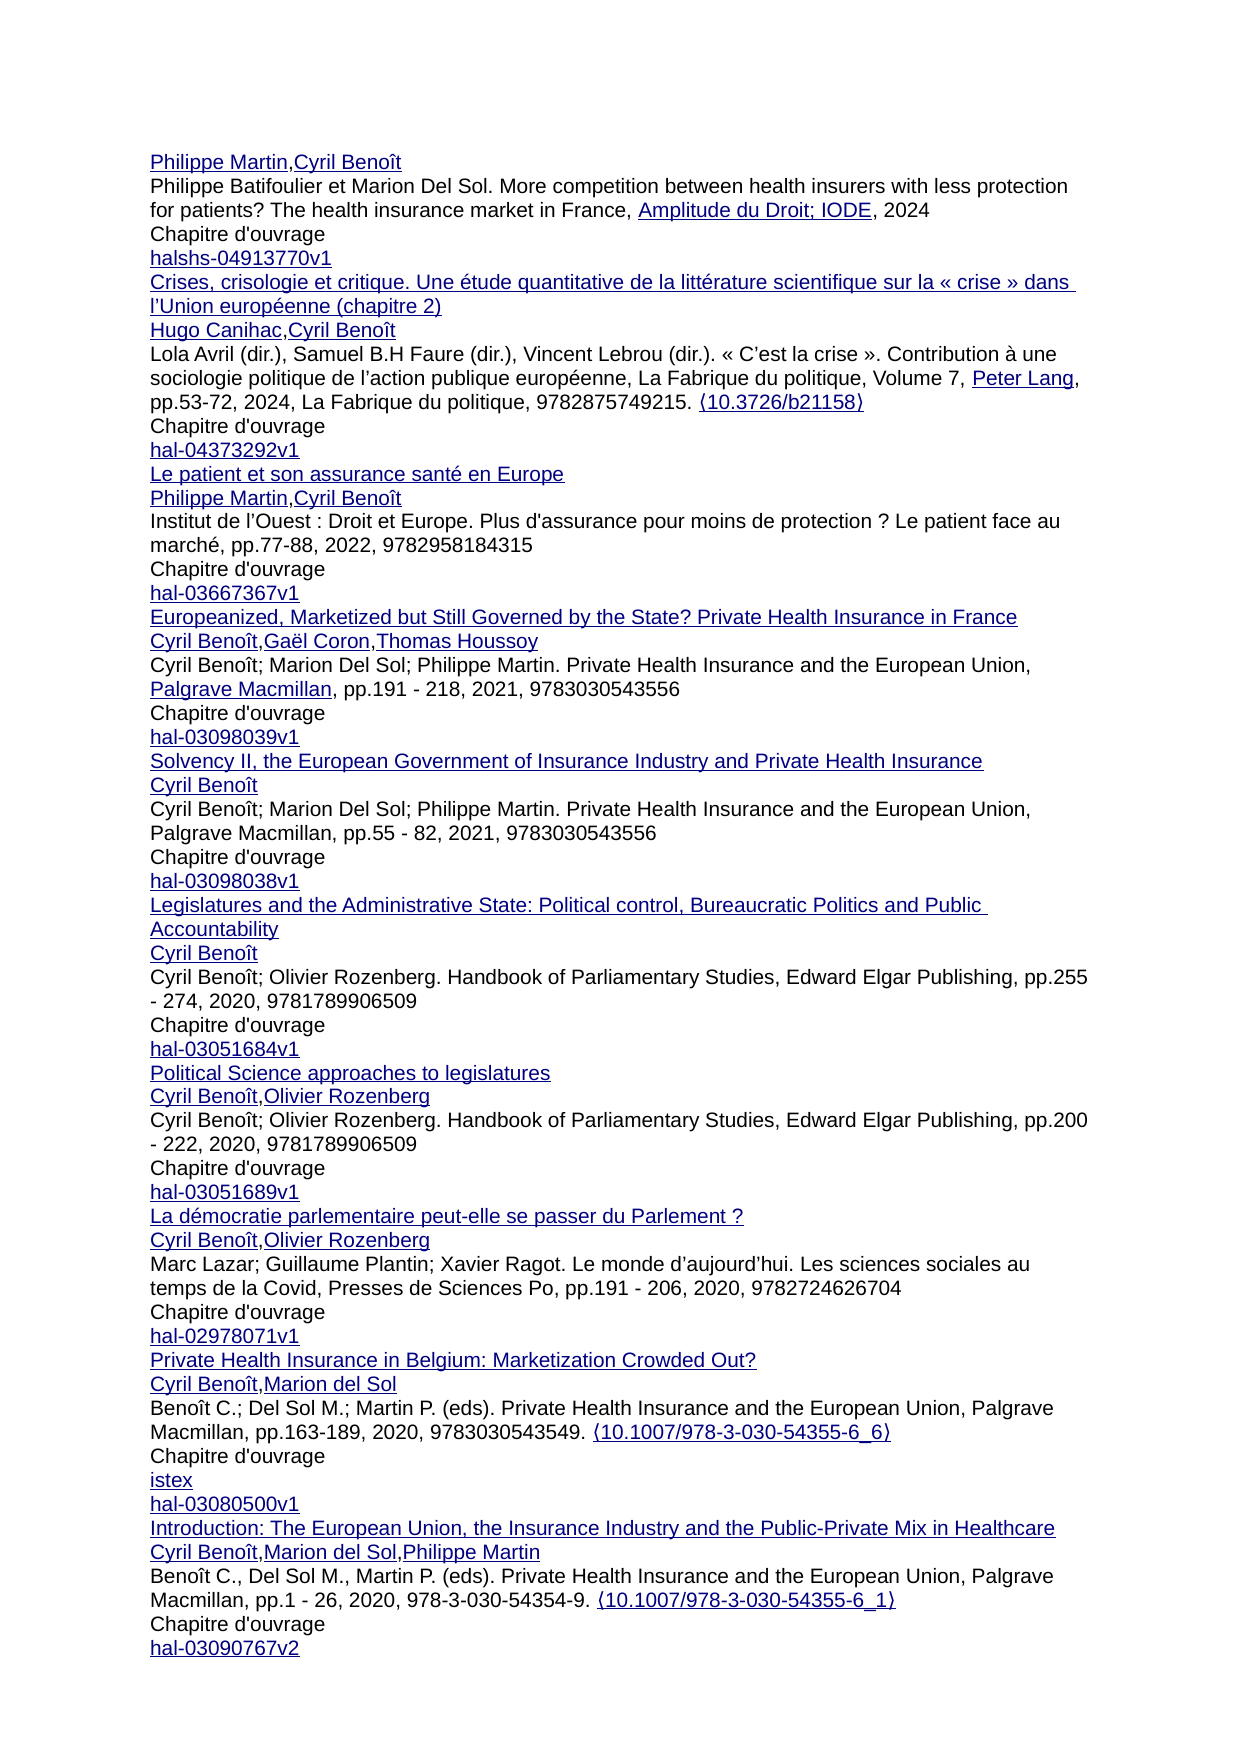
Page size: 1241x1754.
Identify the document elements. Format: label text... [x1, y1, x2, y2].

table_cell Le patient et son assurance santé en Europe Philippe Martin,Cyril Benoît Institut de l’Ouest : Droit et Europe. Plus d'assurance pour moins de protection ? Le patient face au marché, pp.77-88, 2022, 9782958184315 Chapitre d'ouvrage hal-03667367v1 [150, 461, 1090, 605]
table_cell La démocratie parlementaire peut-elle se passer du Parlement ? Cyril Benoît,Olivier Rozenberg Marc Lazar; Guillaume Plantin; Xavier Ragot. Le monde d’aujourd’hui. Les sciences sociales au temps de la Covid, Presses de Sciences Po, pp.191 - 206, 2020, 9782724626704 Chapitre d'ouvrage hal-02978071v1 [150, 1204, 1090, 1348]
table_cell Introduction: The European Union, the Insurance Industry and the Public-Private Mix in Healthcare Cyril Benoît,Marion del Sol,Philippe Martin Benoît C., Del Sol M., Martin P. (eds). Private Health Insurance and the European Union, Palgrave Macmillan, pp.1 - 26, 2020, 978-3-030-54354-9. ⟨10.1007/978-3-030-54355-6_1⟩ Chapitre d'ouvrage hal-03090767v2 [150, 1516, 1090, 1659]
table_cell Private Health Insurance in Belgium: Marketization Crowded Out? Cyril Benoît,Marion del Sol Benoît C.; Del Sol M.; Martin P. (eds). Private Health Insurance and the European Union, Palgrave Macmillan, pp.163-189, 2020, 9783030543549. ⟨10.1007/978-3-030-54355-6_6⟩ Chapitre d'ouvrage istex hal-03080500v1 [150, 1348, 1090, 1516]
table_cell Political Science approaches to legislatures Cyril Benoît,Olivier Rozenberg Cyril Benoît; Olivier Rozenberg. Handbook of Parliamentary Studies, Edward Elgar Publishing, pp.200 - 222, 2020, 9781789906509 Chapitre d'ouvrage hal-03051689v1 [150, 1060, 1090, 1204]
table_cell Europeanized, Marketized but Still Governed by the State? Private Health Insurance in France Cyril Benoît,Gaël Coron,Thomas Houssoy Cyril Benoît; Marion Del Sol; Philippe Martin. Private Health Insurance and the European Union, Palgrave Macmillan, pp.191 - 218, 2021, 9783030543556 Chapitre d'ouvrage hal-03098039v1 [150, 605, 1090, 749]
table_cell Legislatures and the Administrative State: Political control, Bureaucratic Politics and Public Accountability Cyril Benoît Cyril Benoît; Olivier Rozenberg. Handbook of Parliamentary Studies, Edward Elgar Publishing, pp.255 - 274, 2020, 9781789906509 Chapitre d'ouvrage hal-03051684v1 [150, 893, 1090, 1060]
table_cell Solvency II, the European Government of Insurance Industry and Private Health Insurance Cyril Benoît Cyril Benoît; Marion Del Sol; Philippe Martin. Private Health Insurance and the European Union, Palgrave Macmillan, pp.55 - 82, 2021, 9783030543556 Chapitre d'ouvrage hal-03098038v1 [150, 749, 1090, 893]
table_cell Philippe Martin,Cyril Benoît Philippe Batifoulier et Marion Del Sol. More competition between health insurers with less protection for patients? The health insurance market in France, Amplitude du Droit; IODE, 2024 Chapitre d'ouvrage halshs-04913770v1 [150, 150, 1090, 270]
table_cell Crises, crisologie et critique. Une étude quantitative de la littérature scientifique sur la « crise » dans l’Union européenne (chapitre 2) Hugo Canihac,Cyril Benoît Lola Avril (dir.), Samuel B.H Faure (dir.), Vincent Lebrou (dir.). « C’est la crise ». Contribution à une sociologie politique de l’action publique européenne, La Fabrique du politique, Volume 7, Peter Lang, pp.53-72, 2024, La Fabrique du politique, 9782875749215. ⟨10.3726/b21158⟩ Chapitre d'ouvrage hal-04373292v1 [150, 270, 1090, 461]
